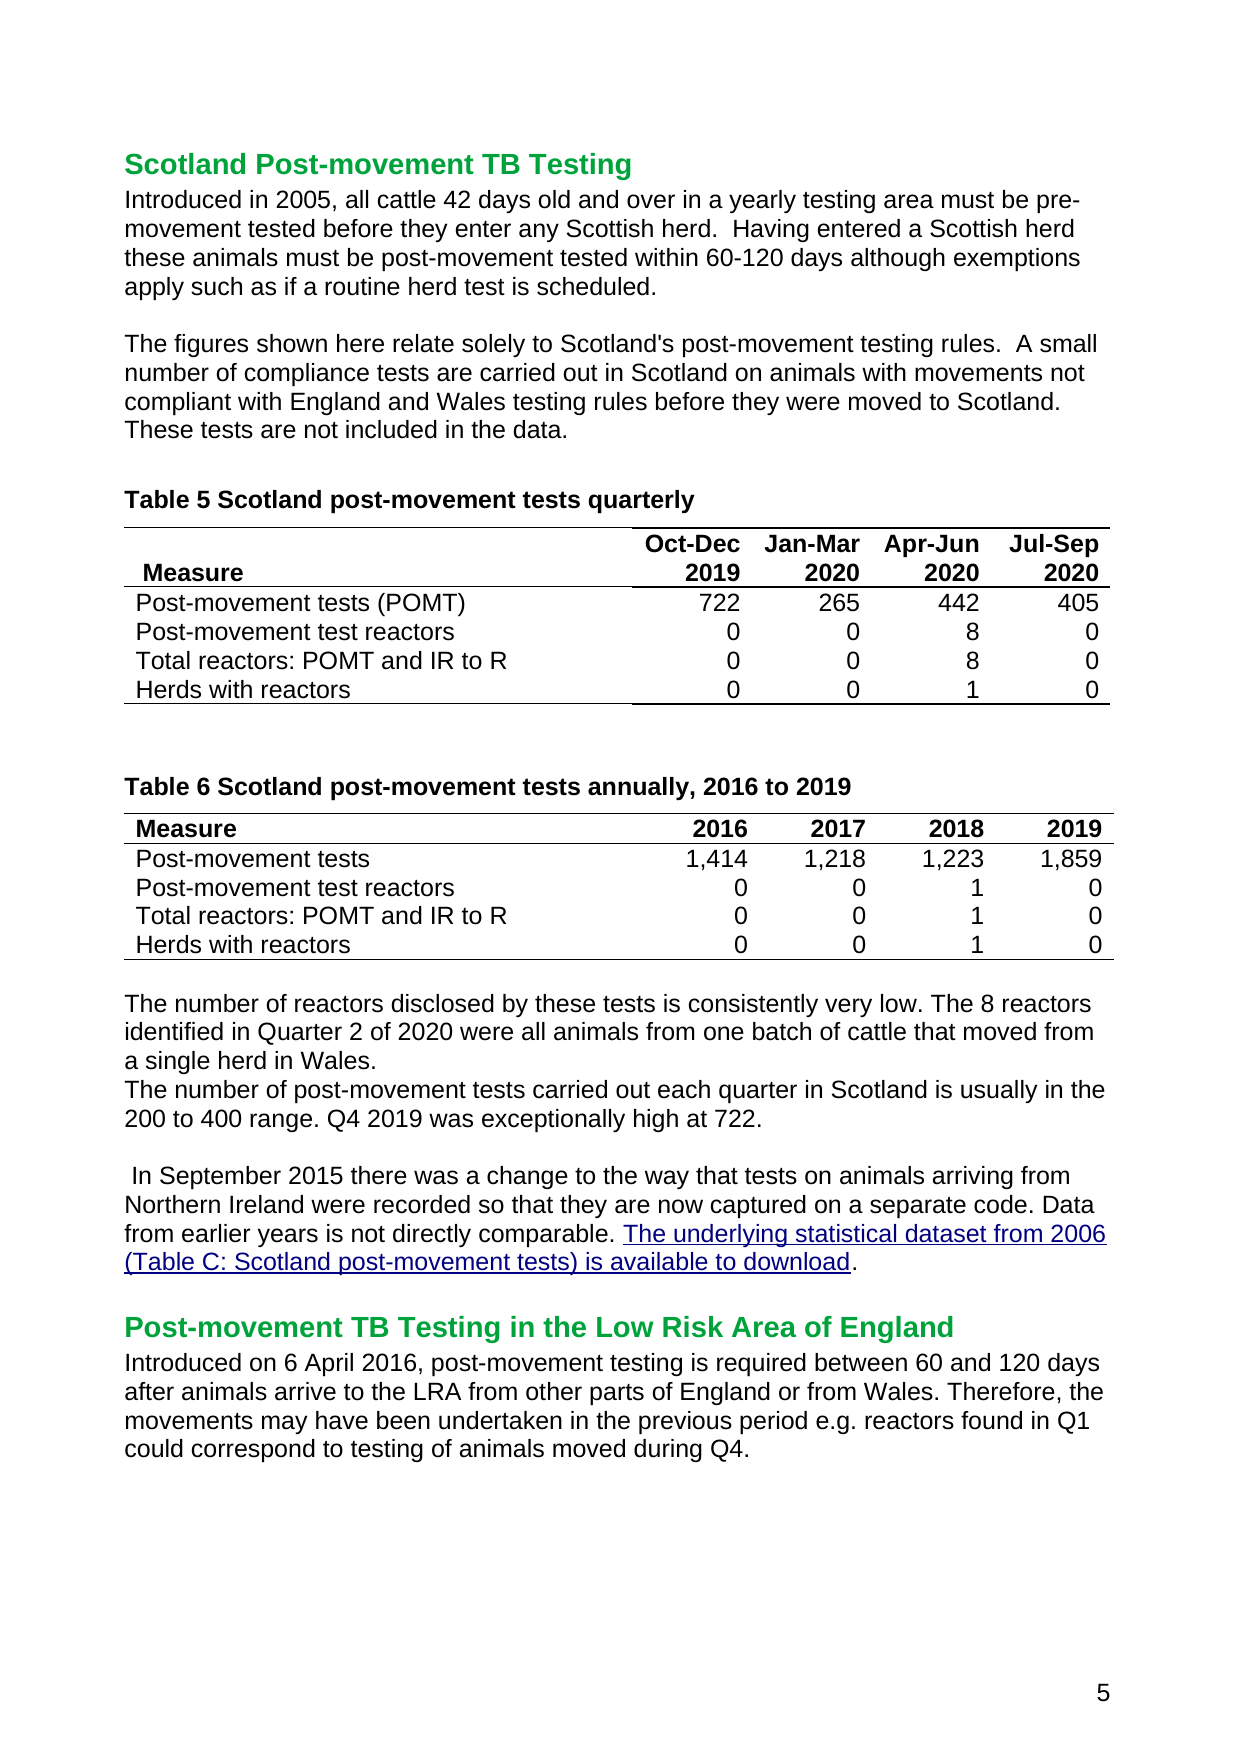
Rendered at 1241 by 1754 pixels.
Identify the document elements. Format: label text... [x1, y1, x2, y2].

table_cell 1 [871, 675, 991, 703]
table_cell 0 [759, 930, 877, 959]
table_cell 265 [752, 588, 871, 617]
table_cell 1,859 [995, 844, 1113, 872]
text Table 5 Scotland post-movement tests quarterly [124, 485, 1110, 514]
table_cell Total reactors: POMT and IR to R [124, 901, 641, 930]
table_cell Post-movement test reactors [124, 617, 632, 646]
text Table 6 Scotland post-movement tests annually, 2016 to 2019 [124, 772, 1110, 800]
table_header Jan-Mar 2020 [752, 529, 871, 586]
table_cell 8 [871, 617, 991, 646]
table_cell 405 [991, 588, 1110, 617]
table_cell Post-movement test reactors [124, 873, 641, 901]
subtitle Post-movement TB Testing in the Low Risk Area of England [124, 1309, 1110, 1343]
table_header Oct-Dec 2019 [632, 529, 752, 586]
table_cell 8 [871, 646, 991, 674]
table_cell Total reactors: POMT and IR to R [124, 646, 632, 674]
table_cell 0 [759, 901, 877, 930]
table_cell 0 [991, 646, 1110, 674]
table_cell 1 [877, 901, 995, 930]
table_cell 1 [877, 930, 995, 959]
table_header Apr-Jun 2020 [871, 529, 991, 586]
table_cell 0 [641, 873, 759, 901]
table_cell 0 [752, 617, 871, 646]
table_header 2017 [759, 814, 877, 843]
table_header Jul-Sep 2020 [991, 529, 1110, 586]
text Introduced in 2005, all cattle 42 days old and over in a yearly testing area must be pre-movement tested before they enter any Scottish herd. Having entered a Scottish herd these animals must be post-movement tested within 60-120 days although exemptions apply such as if a routine herd test is scheduled. [124, 185, 1110, 300]
table_cell Herds with reactors [124, 930, 641, 959]
table_cell 1,223 [877, 844, 995, 872]
text The figures shown here relate solely to Scotland's post-movement testing rules. A small number of compliance tests are carried out in Scotland on animals with movements not compliant with England and Wales testing rules before they were moved to Scotland. These tests are not included in the data. [124, 329, 1110, 444]
subtitle Scotland Post-movement TB Testing [124, 147, 1110, 180]
table_cell 0 [632, 646, 752, 674]
table_cell 0 [641, 930, 759, 959]
table_cell Post-movement tests [124, 844, 641, 872]
text In September 2015 there was a change to the way that tests on animals arriving from Northern Ireland were recorded so that they are now captured on a separate code. Data from earlier years is not directly comparable. The underlying statistical dataset from 2006 (Table C: Scotland post-movement tests) is available to download. [124, 1161, 1110, 1276]
table_cell 1,414 [641, 844, 759, 872]
table_cell 1 [877, 873, 995, 901]
table_cell 0 [641, 901, 759, 930]
table_cell 1,218 [759, 844, 877, 872]
table_cell 0 [991, 675, 1110, 703]
table_header Measure [124, 528, 632, 586]
text The number of reactors disclosed by these tests is consistently very low. The 8 reactors identified in Quarter 2 of 2020 were all animals from one batch of cattle that moved from a single herd in Wales. [124, 988, 1110, 1075]
table_cell 0 [632, 675, 752, 703]
table_header Measure [124, 814, 641, 843]
table_cell 0 [995, 901, 1113, 930]
text The number of post-movement tests carried out each quarter in Scotland is usually in the 200 to 400 range. Q4 2019 was exceptionally high at 722. [124, 1075, 1110, 1132]
table_cell 442 [871, 588, 991, 617]
table_cell 722 [632, 588, 752, 617]
table_header 2016 [641, 814, 759, 843]
table_header 2018 [877, 814, 995, 843]
table_cell 0 [995, 873, 1113, 901]
table_cell Herds with reactors [124, 675, 632, 703]
text Introduced on 6 April 2016, post-movement testing is required between 60 and 120 days after animals arrive to the LRA from other parts of England or from Wales. Therefore, the movements may have been undertaken in the previous period e.g. reactors found in Q1 could correspond to testing of animals moved during Q4. [124, 1348, 1110, 1463]
table_header 2019 [995, 814, 1113, 843]
table_cell 0 [752, 646, 871, 674]
table_cell 0 [752, 675, 871, 703]
table_cell Post-movement tests (POMT) [124, 587, 632, 617]
table_cell 0 [991, 617, 1110, 646]
table_cell 0 [995, 930, 1113, 959]
table_cell 0 [632, 617, 752, 646]
table_cell 0 [759, 873, 877, 901]
